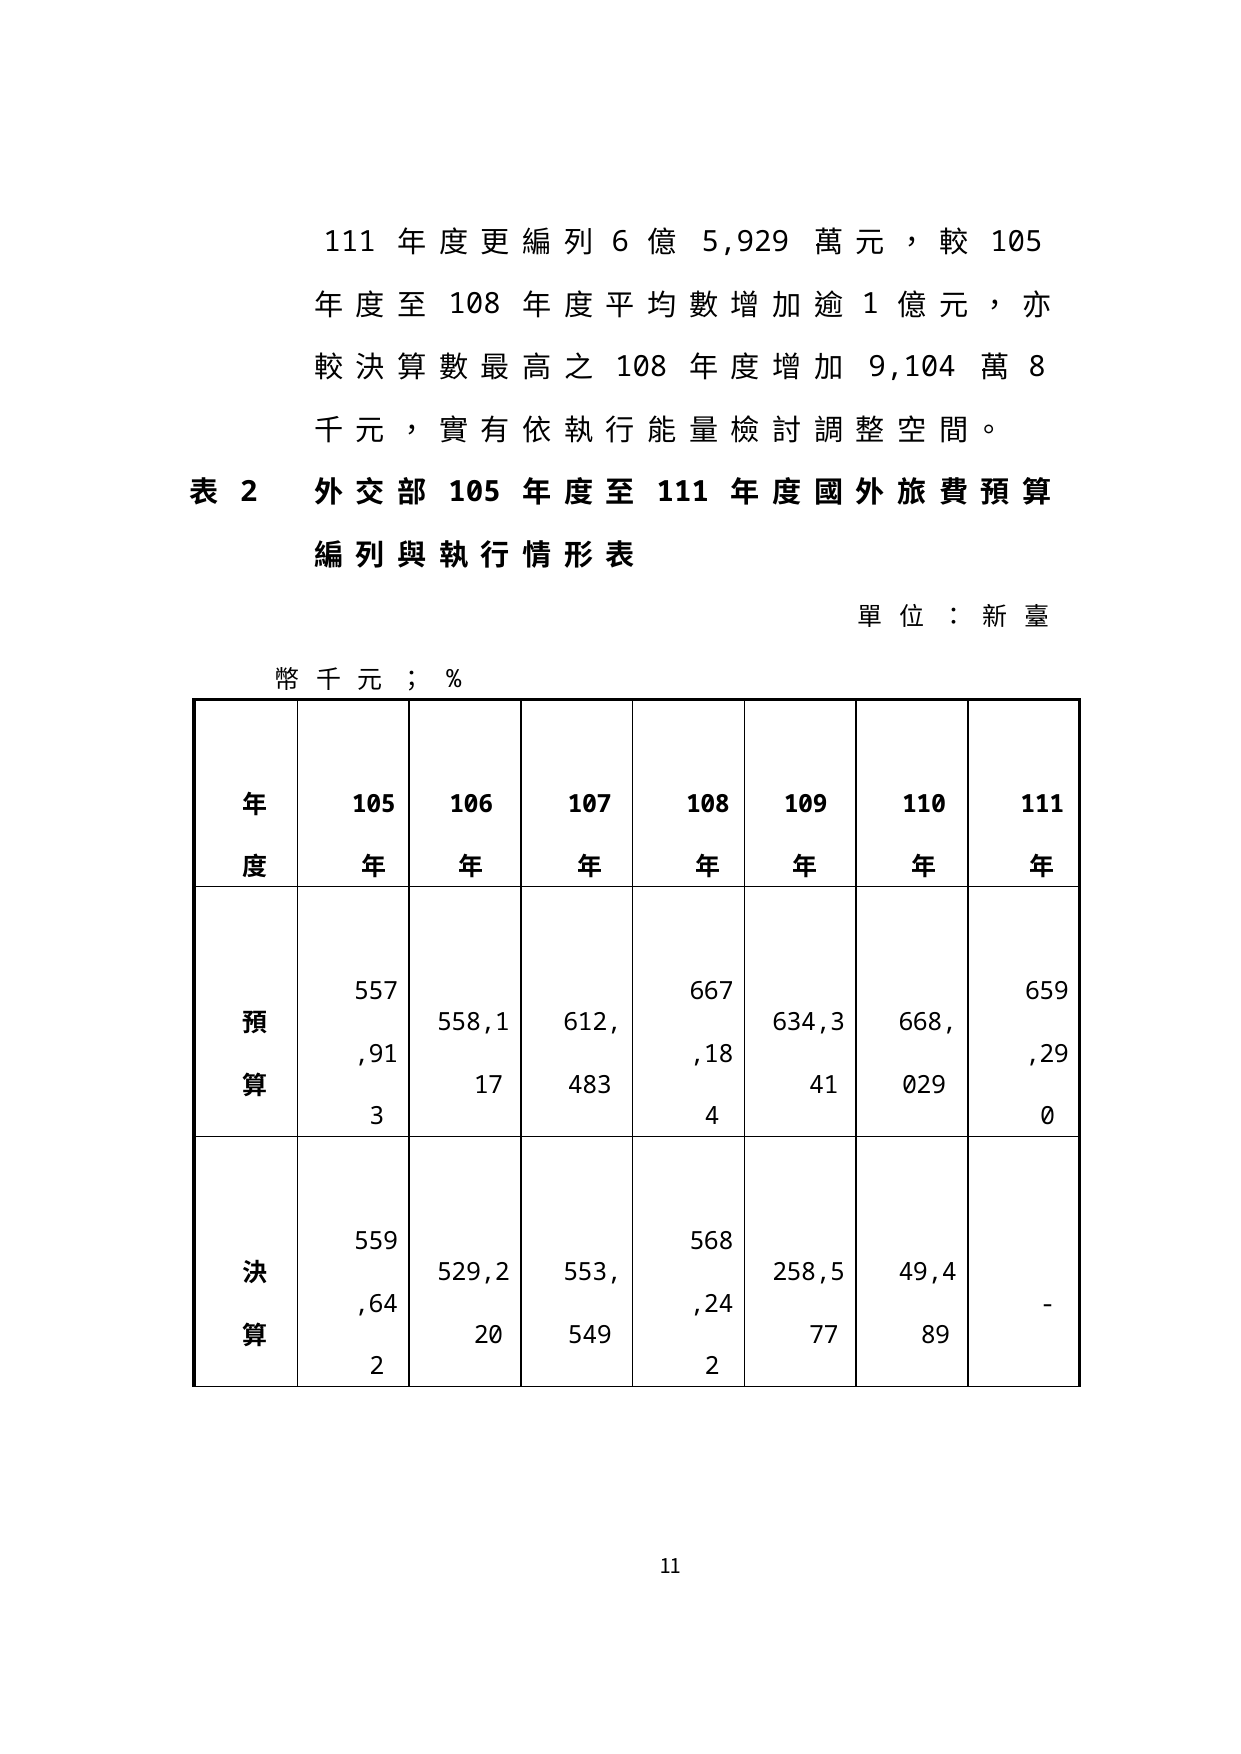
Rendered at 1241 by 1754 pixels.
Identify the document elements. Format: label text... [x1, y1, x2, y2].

table_cell - [969, 1137, 1078, 1386]
table_cell 634,341 [745, 887, 855, 1136]
table_header 109年 [745, 701, 855, 886]
table_cell 668,029 [857, 887, 967, 1136]
table_cell 553,549 [522, 1137, 632, 1386]
table_cell 預算 [196, 887, 297, 1136]
table_cell 568,242 [633, 1137, 744, 1386]
table_cell 659,290 [969, 887, 1078, 1136]
table_cell 529,220 [410, 1137, 520, 1386]
table_cell 49,489 [857, 1137, 967, 1386]
table_header 110年 [857, 701, 967, 886]
table_cell 557,913 [298, 887, 408, 1136]
text 單位：新臺幣千元；% [258, 573, 1058, 698]
table_cell 667,184 [633, 887, 744, 1136]
text 據外交部近年來國外旅費預算編列與執行情形（詳表2），預算編列數由105年度之5億5,791萬3千元增加至108年度之6億6,718萬4千元，呈逐年攀升，且108年度較105年度增加1億927萬1千元，增幅近2成；決算數雖自106年度起亦由5億2,922萬元逐年增加至108年度之5億6,824萬2千元，然其成長未及預算增加之速度，致預算執行率自105年度之100.31%逐年下滑至108年度之85.17%，外交部國外旅費預算之編列恐未符實需。又如排除109年度因受新冠肺炎疫情影響，多項國際會議及雙邊交流皆改採視訊或電話會議方式辦理，致出國計畫停辦，決算數大幅降低至2億5,857萬7千元，執行率未及5成之特殊情形，105年度至108年度國外旅費決算數介於5億2,922萬元至5億6,824萬2千元之間，平均約5億5,266萬3千元，外交部國外旅費之執行能量自105年度以來皆未逾5億6,900萬元，然其預算數自107年度起皆逾6億元，111年度更編列6億5,929萬元，較105年度至108年度平均數增加逾1億元，亦較決算數最高之108年度增加9,104萬8千元，實有依執行能量檢討調整空間。 [271, 198, 1058, 448]
table_cell 612,483 [522, 887, 632, 1136]
table_header 105年 [298, 701, 408, 886]
table_cell 258,577 [745, 1137, 855, 1386]
table_cell 559,642 [298, 1137, 408, 1386]
table_header 108年 [633, 701, 744, 886]
table_header 106年 [410, 701, 520, 886]
table_cell 決算 [196, 1137, 297, 1386]
table_cell 558,117 [410, 887, 520, 1136]
table_header 年度 [196, 701, 297, 886]
table_header 111年 [969, 701, 1078, 886]
table_header 107年 [522, 701, 632, 886]
text 表2 外交部105年度至111年度國外旅費預算編列與執行情形表 [183, 448, 1058, 573]
